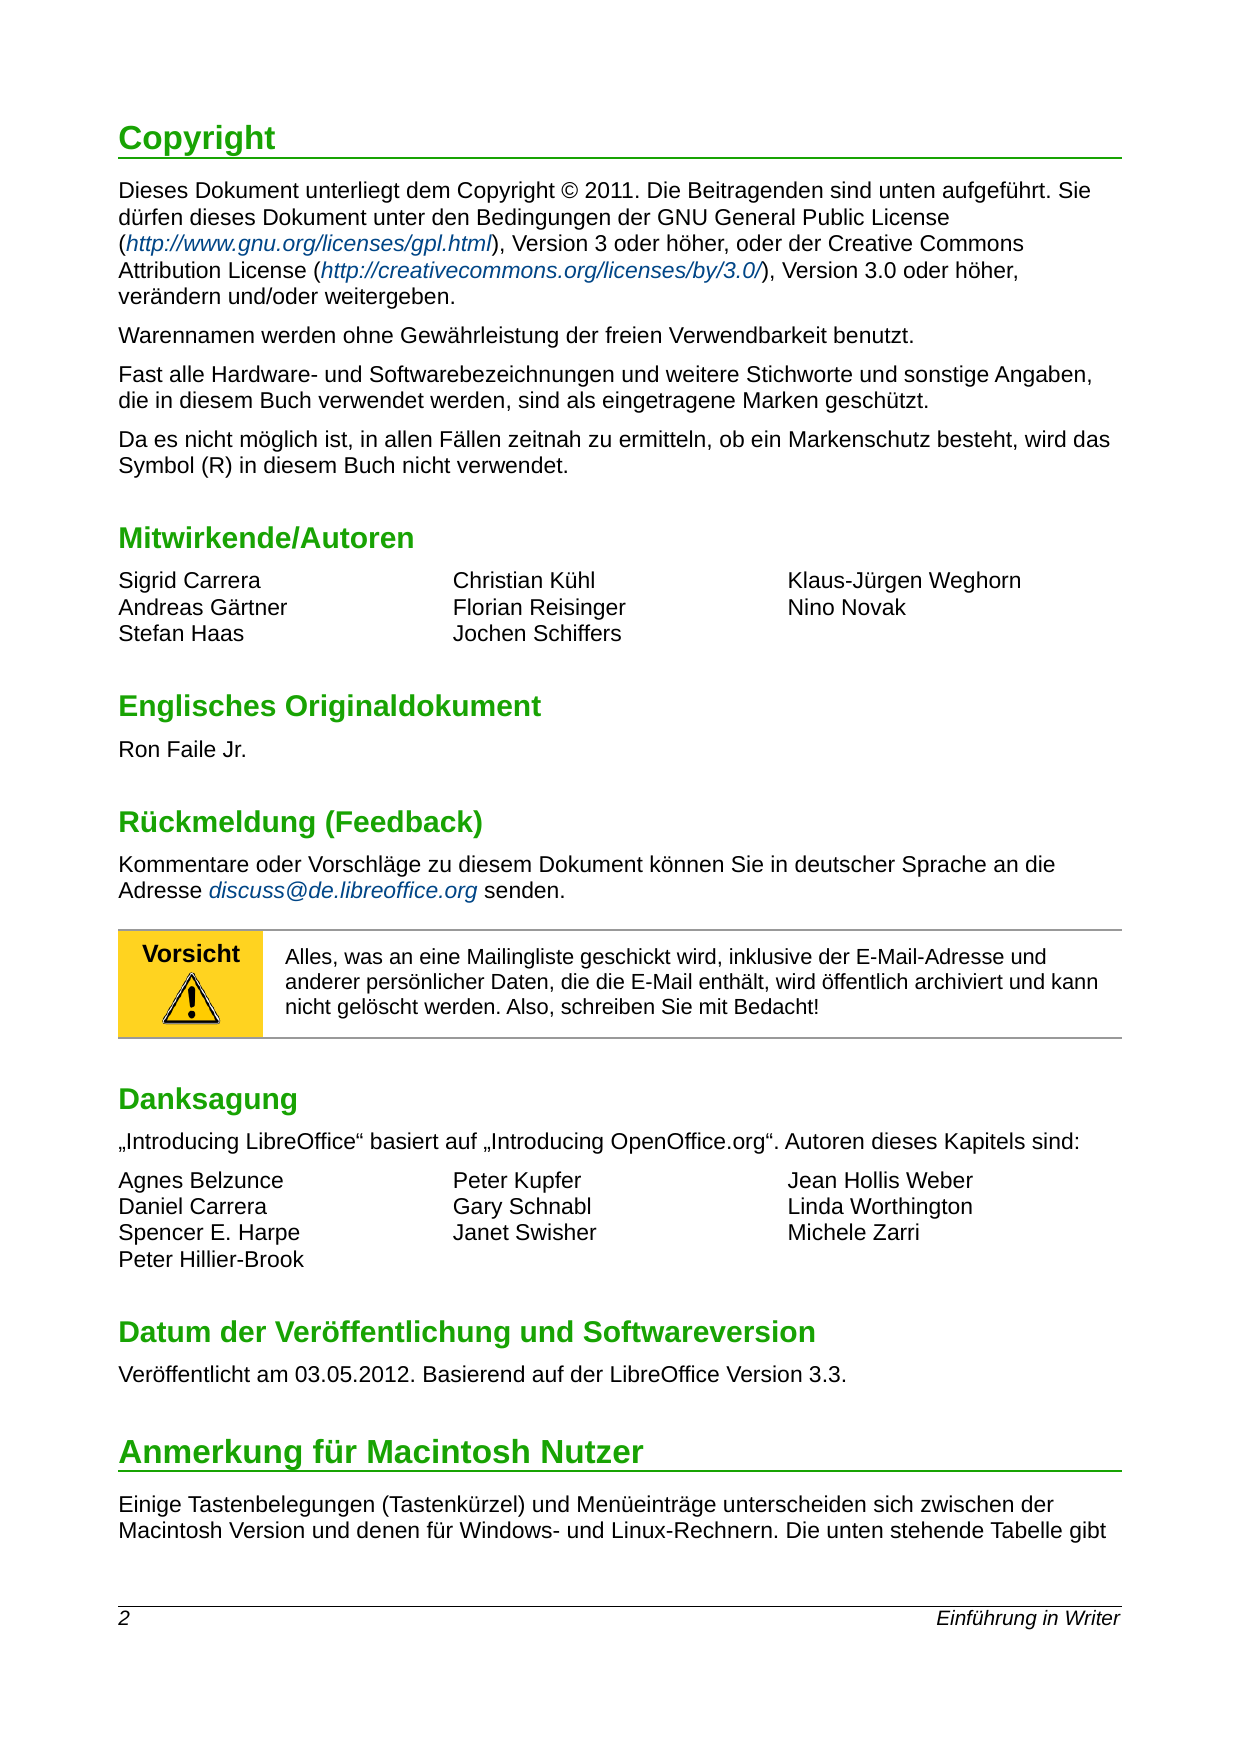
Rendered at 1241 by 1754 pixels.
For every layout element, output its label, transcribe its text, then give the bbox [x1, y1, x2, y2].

subtitle Anmerkung für Macintosh Nutzer [118, 1432, 1122, 1470]
table_header Klaus-Jürgen Weghorn Nino Novak [788, 568, 1122, 659]
text Warennamen werden ohne Gewährleistung der freien Verwendbarkeit benutzt. [118, 322, 1122, 348]
text Danksagung [118, 1081, 1122, 1115]
table_header Ron Faile Jr. [118, 736, 453, 774]
text Kommentare oder Vorschläge zu diesem Dokument können Sie in deutscher Sprache an die Adresse discuss@de.libreoffice.org senden. [118, 851, 1122, 903]
table_header [788, 736, 1122, 774]
text Dieses Dokument unterliegt dem Copyright © 2011. Die Beitragenden sind unten aufgeführt. Sie dürfen dieses Dokument unter den Bedingungen der GNU General Public License (http://www.gnu.org/licenses/gpl.html), Version 3 oder höher, oder der Creative Commons Attribution License (http://creativecommons.org/licenses/by/3.0/), Version 3.0 oder höher, verändern und/oder weitergeben. [118, 177, 1122, 309]
text Veröffentlicht am 03.05.2012. Basierend auf der LibreOffice Version 3.3. [118, 1361, 1122, 1387]
table_header Vorsicht [118, 931, 263, 1037]
text Fast alle Hardware- und Softwarebezeichnungen und weitere Stichworte und sonstige Angaben, die in diesem Buch verwendet werden, sind als eingetragene Marken geschützt. [118, 361, 1122, 413]
table_header Peter Kupfer Gary Schnabl Janet Swisher [453, 1167, 787, 1284]
text „Introducing LibreOffice“ basiert auf „Introducing OpenOffice.org“. Autoren dieses Kapitels sind: [118, 1128, 1122, 1154]
table_header Alles, was an eine Mailingliste geschickt wird, inklusive der E-Mail-Adresse und anderer persönlicher Daten, die die E-Mail enthält, wird öffentlich archiviert und kann nicht gelöscht werden. Also, schreiben Sie mit Bedacht! [264, 931, 1122, 1037]
table_header Jean Hollis Weber Linda Worthington Michele Zarri [788, 1167, 1122, 1284]
text Mitwirkende/Autoren [118, 521, 1122, 555]
picture [158, 968, 224, 1028]
text Englisches Originaldokument [118, 688, 1122, 723]
text Rückmeldung (Feedback) [118, 804, 1122, 838]
text Da es nicht möglich ist, in allen Fällen zeitnah zu ermitteln, ob ein Markenschutz besteht, wird das Symbol (R) in diesem Buch nicht verwendet. [118, 426, 1122, 478]
text Copyright [118, 118, 1122, 157]
table_header Christian Kühl Florian Reisinger Jochen Schiffers [453, 568, 787, 659]
text Einige Tastenbelegungen (Tastenkürzel) und Menüeinträge unterscheiden sich zwischen der Macintosh Version und denen für Windows- und Linux-Rechnern. Die unten stehende Tabelle gibt [118, 1491, 1122, 1544]
table_header [453, 736, 787, 774]
table_header Agnes Belzunce Daniel Carrera Spencer E. Harpe Peter Hillier-Brook [118, 1167, 453, 1284]
table_header Sigrid Carrera Andreas Gärtner Stefan Haas [118, 568, 453, 659]
text Datum der Veröffentlichung und Softwareversion [118, 1314, 1122, 1349]
